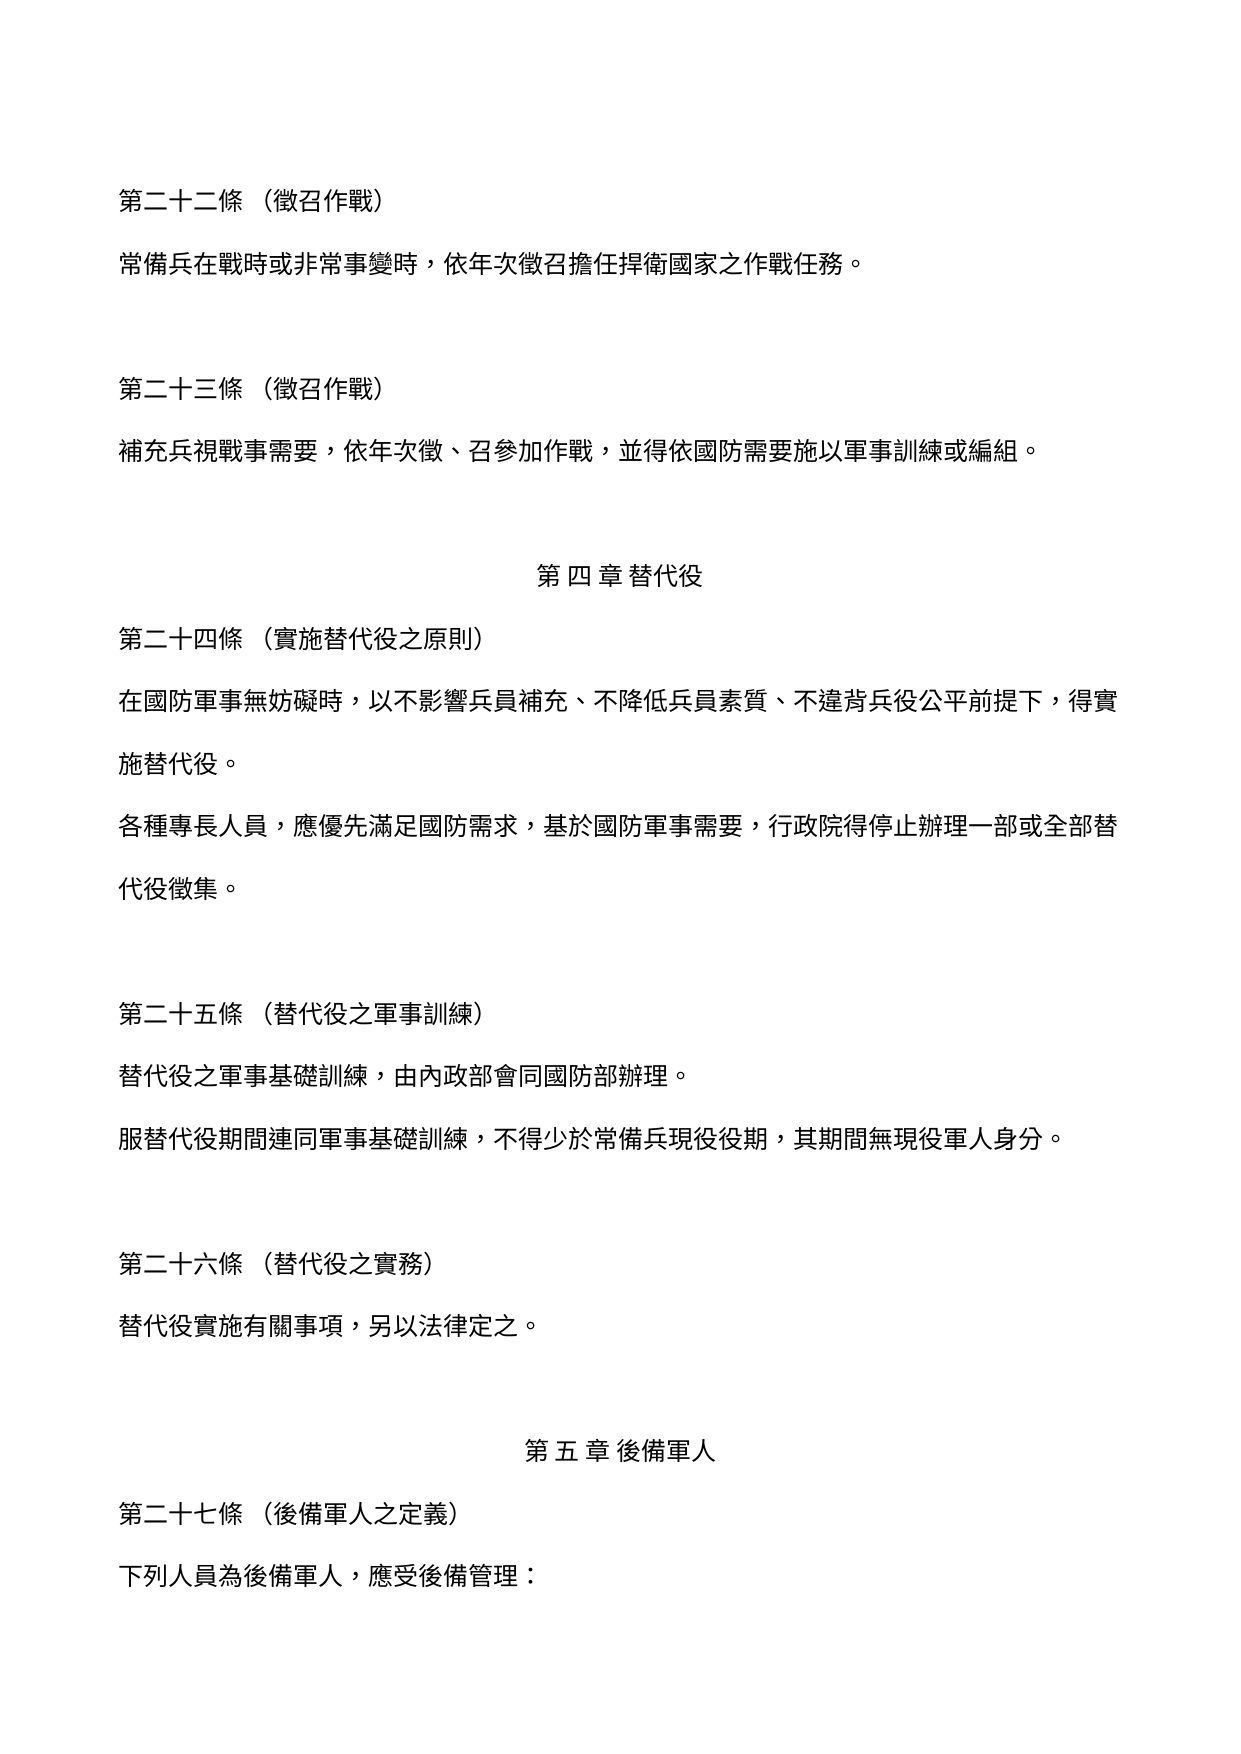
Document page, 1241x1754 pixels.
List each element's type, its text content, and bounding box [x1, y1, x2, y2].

text 第二十二條 （徵召作戰） 常備兵在戰時或非常事變時，依年次徵召擔任捍衛國家之作戰任務。 [118, 158, 1122, 283]
text 第二十三條 （徵召作戰） 補充兵視戰事需要，依年次徵、召參加作戰，並得依國防需要施以軍事訓練或編組。 [118, 346, 1122, 533]
text 第二十四條 （實施替代役之原則） 在國防軍事無妨礙時，以不影響兵員補充、不降低兵員素質、不違背兵役公平前提下，得實施替代役。 各種專長人員，應優先滿足國防需求，基於國防軍事需要，行政院得停止辦理一部或全部替代役徵集。 [118, 596, 1122, 908]
text 第二十五條 （替代役之軍事訓練） 替代役之軍事基礎訓練，由內政部會同國防部辦理。 服替代役期間連同軍事基礎訓練，不得少於常備兵現役役期，其期間無現役軍人身分。 [118, 971, 1122, 1158]
text 第 四 章 替代役 [118, 533, 1122, 596]
text 第二十六條 （替代役之實務） 替代役實施有關事項，另以法律定之。 [118, 1221, 1122, 1408]
text 第 五 章 後備軍人 [118, 1408, 1122, 1471]
text 第二十七條 （後備軍人之定義） 下列人員為後備軍人，應受後備管理： [118, 1471, 1122, 1596]
